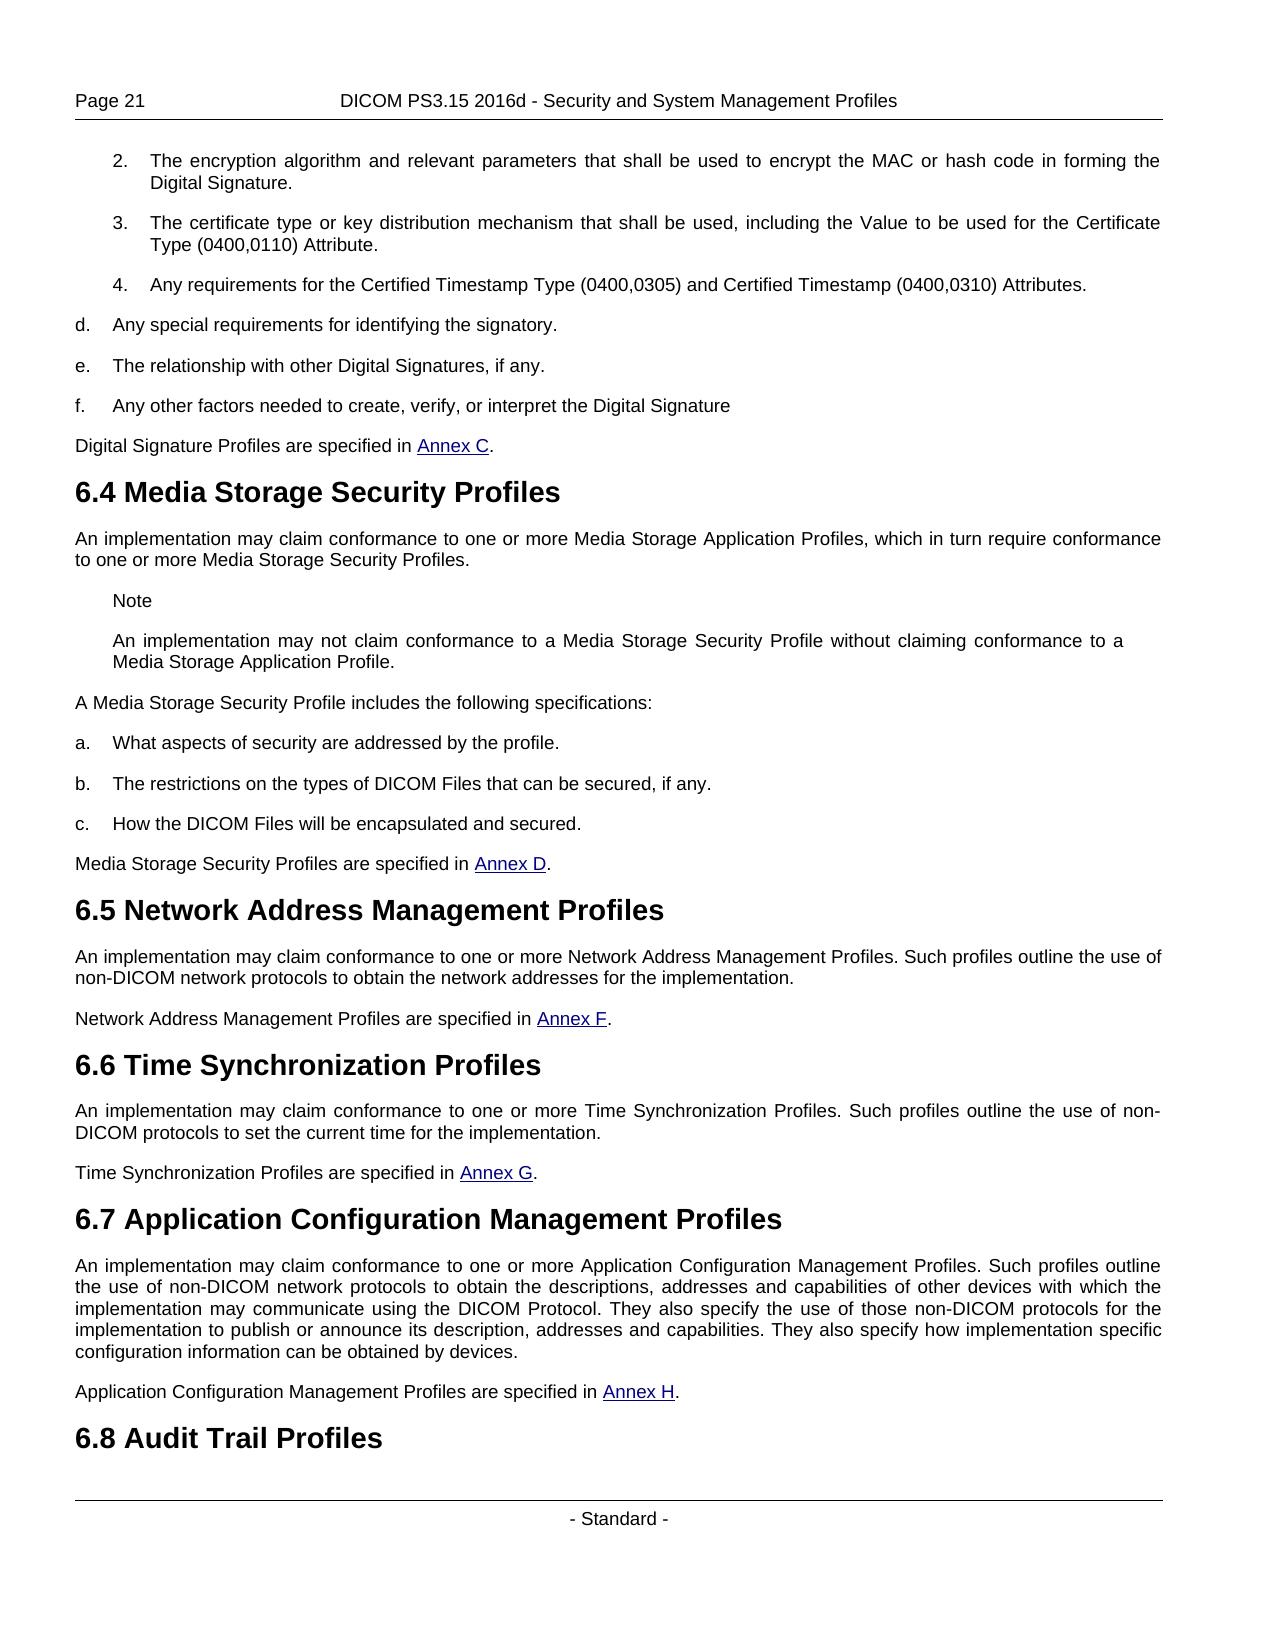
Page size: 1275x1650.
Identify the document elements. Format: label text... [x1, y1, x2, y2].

text 6.4 Media Storage Security Profiles [75, 475, 1162, 509]
text Application Configuration Management Profiles are specified in Annex H. [75, 1381, 1162, 1403]
text An implementation may claim conformance to one or more Network Address Management Profiles. Such profiles outline the use of non-DICOM network protocols to obtain the network addresses for the implementation. [75, 946, 1162, 989]
list The encryption algorithm and relevant parameters that shall be used to encrypt the MAC or hash code in forming the Digital Signature. [112, 150, 1162, 193]
list The restrictions on the types of DICOM Files that can be secured, if any. [75, 772, 1162, 794]
list What aspects of security are addressed by the profile. [75, 732, 1162, 753]
list Any requirements for the Certified Timestamp Type (0400,0305) and Certified Timestamp (0400,0310) Attributes. [112, 274, 1162, 295]
list How the DICOM Files will be encapsulated and secured. [75, 813, 1162, 834]
text 6.7 Application Configuration Management Profiles [75, 1202, 1162, 1236]
text 6.5 Network Address Management Profiles [75, 893, 1162, 927]
text Note [112, 589, 1125, 611]
text An implementation may not claim conformance to a Media Storage Security Profile without claiming conformance to a Media Storage Application Profile. [112, 630, 1125, 673]
text An implementation may claim conformance to one or more Application Configuration Management Profiles. Such profiles outline the use of non-DICOM network protocols to obtain the descriptions, addresses and capabilities of other devices with which the implementation may communicate using the DICOM Protocol. They also specify the use of those non-DICOM protocols for the implementation to publish or announce its description, addresses and capabilities. They also specify how implementation specific configuration information can be obtained by devices. [75, 1254, 1162, 1362]
text Time Synchronization Profiles are specified in Annex G. [75, 1162, 1162, 1183]
list Any special requirements for identifying the signatory. [75, 314, 1162, 336]
list Any other factors needed to create, verify, or interpret the Digital Signature [75, 395, 1162, 416]
list The certificate type or key distribution mechanism that shall be used, including the Value to be used for the Certificate Type (0400,0110) Attribute. [112, 212, 1162, 255]
list The relationship with other Digital Signatures, if any. [75, 354, 1162, 376]
text Network Address Management Profiles are specified in Annex F. [75, 1007, 1162, 1029]
text Media Storage Security Profiles are specified in Annex D. [75, 853, 1162, 874]
text 6.8 Audit Trail Profiles [75, 1421, 1162, 1455]
text 6.6 Time Synchronization Profiles [75, 1048, 1162, 1081]
text An implementation may claim conformance to one or more Time Synchronization Profiles. Such profiles outline the use of non-DICOM protocols to set the current time for the implementation. [75, 1100, 1162, 1143]
text Digital Signature Profiles are specified in Annex C. [75, 435, 1162, 457]
text An implementation may claim conformance to one or more Media Storage Application Profiles, which in turn require conformance to one or more Media Storage Security Profiles. [75, 528, 1162, 571]
text A Media Storage Security Profile includes the following specifications: [75, 692, 1162, 713]
